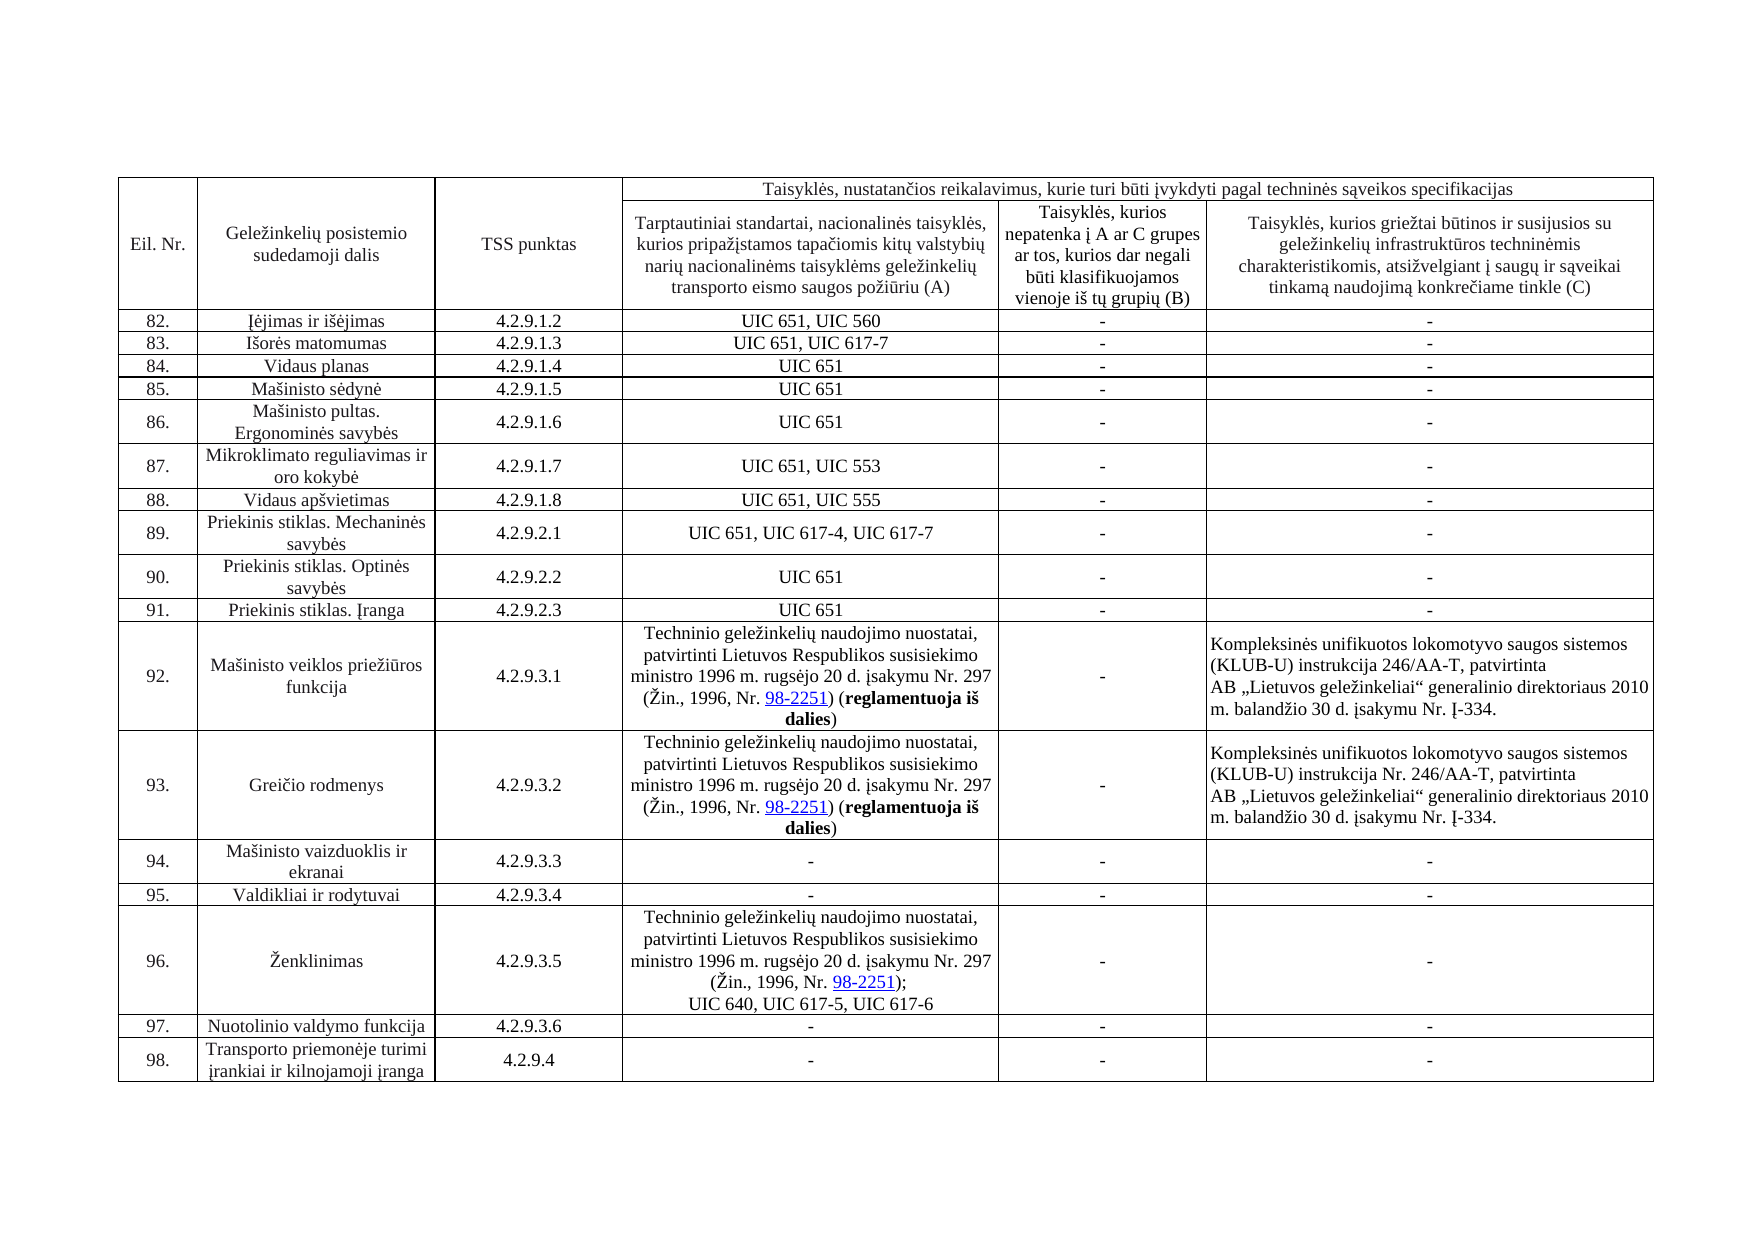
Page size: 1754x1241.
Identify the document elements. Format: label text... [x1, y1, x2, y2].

table_cell UIC 651, UIC 617-7 [623, 332, 998, 354]
table_cell - [1207, 511, 1653, 554]
table_cell 4.2.9.1.5 [436, 378, 622, 399]
table_cell 4.2.9.3.3 [436, 840, 622, 883]
table_cell Mašinisto vaizduoklis ir ekranai [198, 840, 434, 883]
table_cell - [999, 1015, 1206, 1037]
table_cell 92. [119, 622, 197, 730]
table_cell - [999, 555, 1206, 598]
table_cell Ženklinimas [198, 906, 434, 1014]
table_cell Išorės matomumas [198, 332, 434, 354]
table_cell Techninio geležinkelių naudojimo nuostatai, patvirtinti Lietuvos Respublikos susisiekimo ministro 1996 m. rugsėjo 20 d. įsakymu Nr. 297 (Žin., 1996, Nr. 98-2251) (reglamentuoja iš dalies) [623, 622, 998, 730]
table_cell - [999, 1038, 1206, 1081]
table_cell 87. [119, 444, 197, 487]
table_cell UIC 651 [623, 400, 998, 443]
table_cell - [1207, 444, 1653, 487]
table_cell Mašinisto veiklos priežiūros funkcija [198, 622, 434, 730]
table_cell 84. [119, 355, 197, 376]
table_cell - [999, 444, 1206, 487]
table_cell 97. [119, 1015, 197, 1037]
table_cell 85. [119, 378, 197, 399]
table_cell Vidaus planas [198, 355, 434, 376]
table_cell - [1207, 355, 1653, 376]
table_cell - [999, 622, 1206, 730]
table_cell - [999, 355, 1206, 376]
table_cell 96. [119, 906, 197, 1014]
table_cell - [1207, 884, 1653, 905]
table_cell Nuotolinio valdymo funkcija [198, 1015, 434, 1037]
table_cell - [999, 599, 1206, 621]
table_cell - [1207, 840, 1653, 883]
table_cell - [1207, 378, 1653, 399]
table_cell UIC 651 [623, 378, 998, 399]
table_cell - [623, 840, 998, 883]
table_cell Priekinis stiklas. Įranga [198, 599, 434, 621]
table_cell 4.2.9.1.2 [436, 310, 622, 331]
table_cell 86. [119, 400, 197, 443]
table_header Taisyklės, nustatančios reikalavimus, kurie turi būti įvykdyti pagal techninės sąveikos specifikacijas [623, 178, 1653, 200]
table_cell Transporto priemonėje turimi įrankiai ir kilnojamoji įranga [198, 1038, 434, 1081]
table_header Eil. Nr. [119, 178, 197, 309]
table_cell 88. [119, 489, 197, 510]
table_cell UIC 651, UIC 553 [623, 444, 998, 487]
table_cell 4.2.9.3.2 [436, 731, 622, 839]
table_cell 4.2.9.1.8 [436, 489, 622, 510]
table_cell - [999, 884, 1206, 905]
table_header Geležinkelių posistemio sudedamoji dalis [198, 178, 434, 309]
table_cell Mašinisto sėdynė [198, 378, 434, 399]
table_cell - [1207, 310, 1653, 331]
table_cell - [999, 731, 1206, 839]
table_cell Vidaus apšvietimas [198, 489, 434, 510]
table_cell Mikroklimato reguliavimas ir oro kokybė [198, 444, 434, 487]
table_cell - [999, 840, 1206, 883]
table_cell - [623, 884, 998, 905]
table_cell 94. [119, 840, 197, 883]
table_cell Taisyklės, kurios griežtai būtinos ir susijusios su geležinkelių infrastruktūros techninėmis charakteristikomis, atsižvelgiant į saugų ir sąveikai tinkamą naudojimą konkrečiame tinkle (C) [1207, 201, 1653, 309]
table_cell UIC 651, UIC 555 [623, 489, 998, 510]
table_cell Taisyklės, kurios nepatenka į A ar C grupes ar tos, kurios dar negali būti klasifikuojamos vienoje iš tų grupių (B) [999, 201, 1206, 309]
table_cell - [623, 1038, 998, 1081]
table_cell 82. [119, 310, 197, 331]
table_cell Priekinis stiklas. Mechaninės savybės [198, 511, 434, 554]
table_cell 95. [119, 884, 197, 905]
table_cell Mašinisto pultas. Ergonominės savybės [198, 400, 434, 443]
table_cell - [623, 1015, 998, 1037]
table_cell 4.2.9.3.1 [436, 622, 622, 730]
table_cell 91. [119, 599, 197, 621]
table_cell Kompleksinės unifikuotos lokomotyvo saugos sistemos (KLUB-U) instrukcija 246/AA-T, patvirtinta AB „Lietuvos geležinkeliai“ generalinio direktoriaus 2010 m. balandžio 30 d. įsakymu Nr. Į-334. [1207, 622, 1653, 730]
table_cell 89. [119, 511, 197, 554]
table_cell - [1207, 906, 1653, 1014]
table_cell 4.2.9.1.4 [436, 355, 622, 376]
table_cell - [999, 378, 1206, 399]
table_cell Techninio geležinkelių naudojimo nuostatai, patvirtinti Lietuvos Respublikos susisiekimo ministro 1996 m. rugsėjo 20 d. įsakymu Nr. 297 (Žin., 1996, Nr. 98-2251); UIC 640, UIC 617-5, UIC 617-6 [623, 906, 998, 1014]
table_cell - [1207, 599, 1653, 621]
table_cell Techninio geležinkelių naudojimo nuostatai, patvirtinti Lietuvos Respublikos susisiekimo ministro 1996 m. rugsėjo 20 d. įsakymu Nr. 297 (Žin., 1996, Nr. 98-2251) (reglamentuoja iš dalies) [623, 731, 998, 839]
table_cell - [1207, 555, 1653, 598]
table_cell 4.2.9.1.6 [436, 400, 622, 443]
table_cell 98. [119, 1038, 197, 1081]
table_cell UIC 651, UIC 560 [623, 310, 998, 331]
table_header TSS punktas [436, 178, 622, 309]
table_cell - [1207, 1038, 1653, 1081]
table_cell Įėjimas ir išėjimas [198, 310, 434, 331]
table_cell UIC 651 [623, 599, 998, 621]
table_cell - [999, 332, 1206, 354]
table_cell - [1207, 489, 1653, 510]
table_cell - [1207, 1015, 1653, 1037]
table_cell UIC 651 [623, 355, 998, 376]
table_cell 93. [119, 731, 197, 839]
table_cell 4.2.9.1.7 [436, 444, 622, 487]
table_cell Kompleksinės unifikuotos lokomotyvo saugos sistemos (KLUB-U) instrukcija Nr. 246/AA-T, patvirtinta AB „Lietuvos geležinkeliai“ generalinio direktoriaus 2010 m. balandžio 30 d. įsakymu Nr. Į-334. [1207, 731, 1653, 839]
table_cell UIC 651, UIC 617-4, UIC 617-7 [623, 511, 998, 554]
table_cell 4.2.9.3.4 [436, 884, 622, 905]
table_cell 83. [119, 332, 197, 354]
table_cell - [1207, 332, 1653, 354]
table_cell 4.2.9.2.1 [436, 511, 622, 554]
table_cell - [999, 511, 1206, 554]
table_cell 90. [119, 555, 197, 598]
table_cell Greičio rodmenys [198, 731, 434, 839]
table_cell 4.2.9.3.5 [436, 906, 622, 1014]
table_cell 4.2.9.1.3 [436, 332, 622, 354]
table_cell Priekinis stiklas. Optinės savybės [198, 555, 434, 598]
table_cell - [999, 906, 1206, 1014]
table_cell 4.2.9.3.6 [436, 1015, 622, 1037]
table_cell 4.2.9.2.2 [436, 555, 622, 598]
table_cell 4.2.9.4 [436, 1038, 622, 1081]
table_cell UIC 651 [623, 555, 998, 598]
table_cell Tarptautiniai standartai, nacionalinės taisyklės, kurios pripažįstamos tapačiomis kitų valstybių narių nacionalinėms taisyklėms geležinkelių transporto eismo saugos požiūriu (A) [623, 201, 998, 309]
table_cell - [999, 310, 1206, 331]
table_cell - [999, 400, 1206, 443]
table_cell - [999, 489, 1206, 510]
table_cell Valdikliai ir rodytuvai [198, 884, 434, 905]
table_cell 4.2.9.2.3 [436, 599, 622, 621]
table_cell - [1207, 400, 1653, 443]
